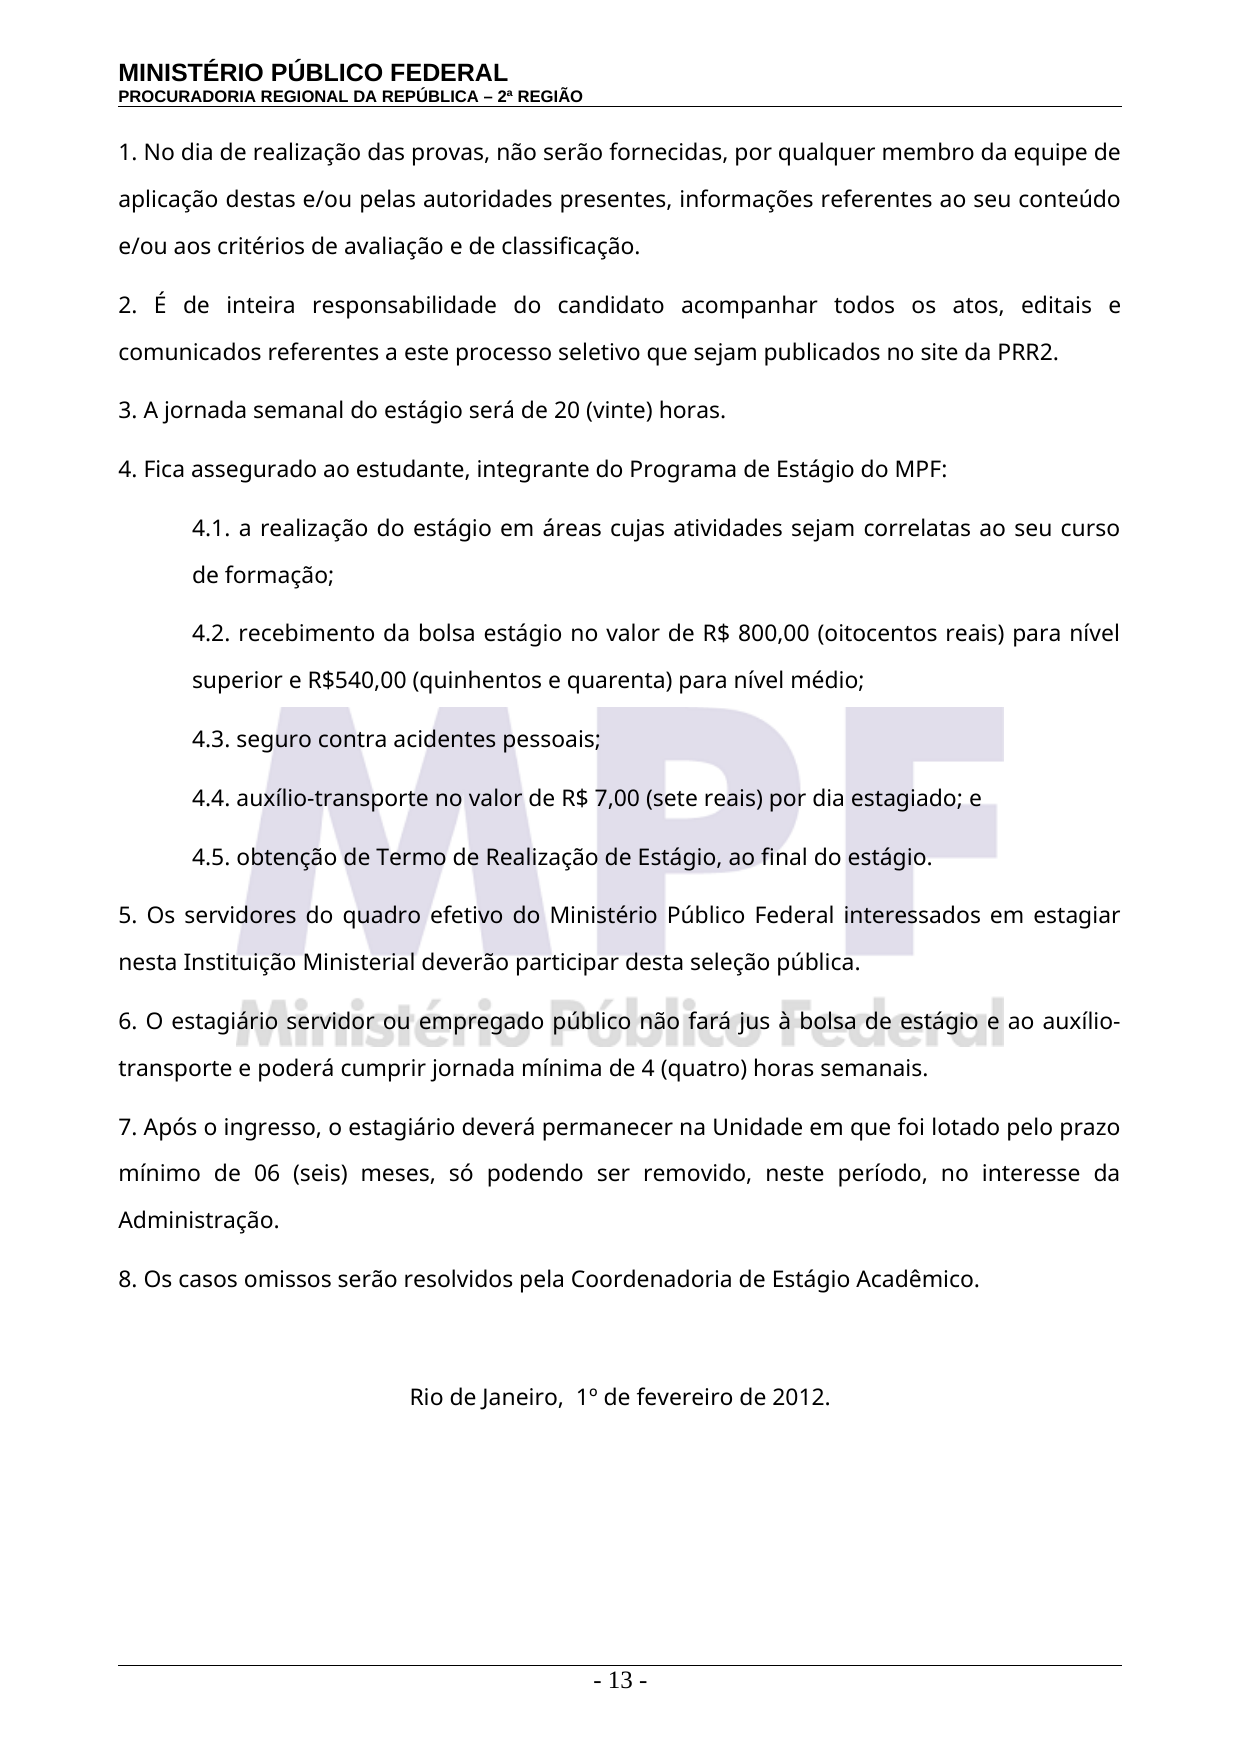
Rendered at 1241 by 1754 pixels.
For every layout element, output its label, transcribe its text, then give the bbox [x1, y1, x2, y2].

text 4.3. seguro contra acidentes pessoais; [192, 723, 1122, 754]
text 1. No dia de realização das provas, não serão fornecidas, por qualquer membro da equipe de aplicação destas e/ou pelas autoridades presentes, informações referentes ao seu conteúdo e/ou aos critérios de avaliação e de classificação. [118, 136, 1122, 261]
picture [236, 754, 1004, 782]
picture [236, 813, 1004, 841]
text 4. Fica assegurado ao estudante, integrante do Programa de Estágio do MPF: [118, 453, 1122, 484]
text 3. A jornada semanal do estágio será de 20 (vinte) horas. [118, 394, 1122, 426]
text Rio de Janeiro, 1º de fevereiro de 2012. [118, 1381, 1122, 1412]
text 5. Os servidores do quadro efetivo do Ministério Público Federal interessados em estagiar nesta Instituição Ministerial deverão participar desta seleção pública. [118, 899, 1122, 977]
text 4.5. obtenção de Termo de Realização de Estágio, ao final do estágio. [192, 841, 1122, 872]
picture [236, 707, 1004, 723]
text 8. Os casos omissos serão resolvidos pela Coordenadoria de Estágio Acadêmico. [118, 1263, 1122, 1294]
text 2. É de inteira responsabilidade do candidato acompanhar todos os atos, editais e comunicados referentes a este processo seletivo que sejam publicados no site da PRR2. [118, 289, 1122, 367]
text 7. Após o ingresso, o estagiário deverá permanecer na Unidade em que foi lotado pelo prazo mínimo de 06 (seis) meses, só podendo ser removido, neste período, no interesse da Administração. [118, 1111, 1122, 1236]
picture [236, 977, 1004, 1005]
picture [236, 872, 1004, 899]
text 4.1. a realização do estágio em áreas cujas atividades sejam correlatas ao seu curso de formação; [192, 512, 1122, 590]
text 6. O estagiário servidor ou empregado público não fará jus à bolsa de estágio e ao auxílio-transporte e poderá cumprir jornada mínima de 4 (quatro) horas semanais. [118, 1005, 1122, 1083]
text 4.2. recebimento da bolsa estágio no valor de R$ 800,00 (oitocentos reais) para nível superior e R$540,00 (quinhentos e quarenta) para nível médio; [192, 617, 1122, 696]
text 4.4. auxílio-transporte no valor de R$ 7,00 (sete reais) por dia estagiado; e [192, 782, 1122, 813]
